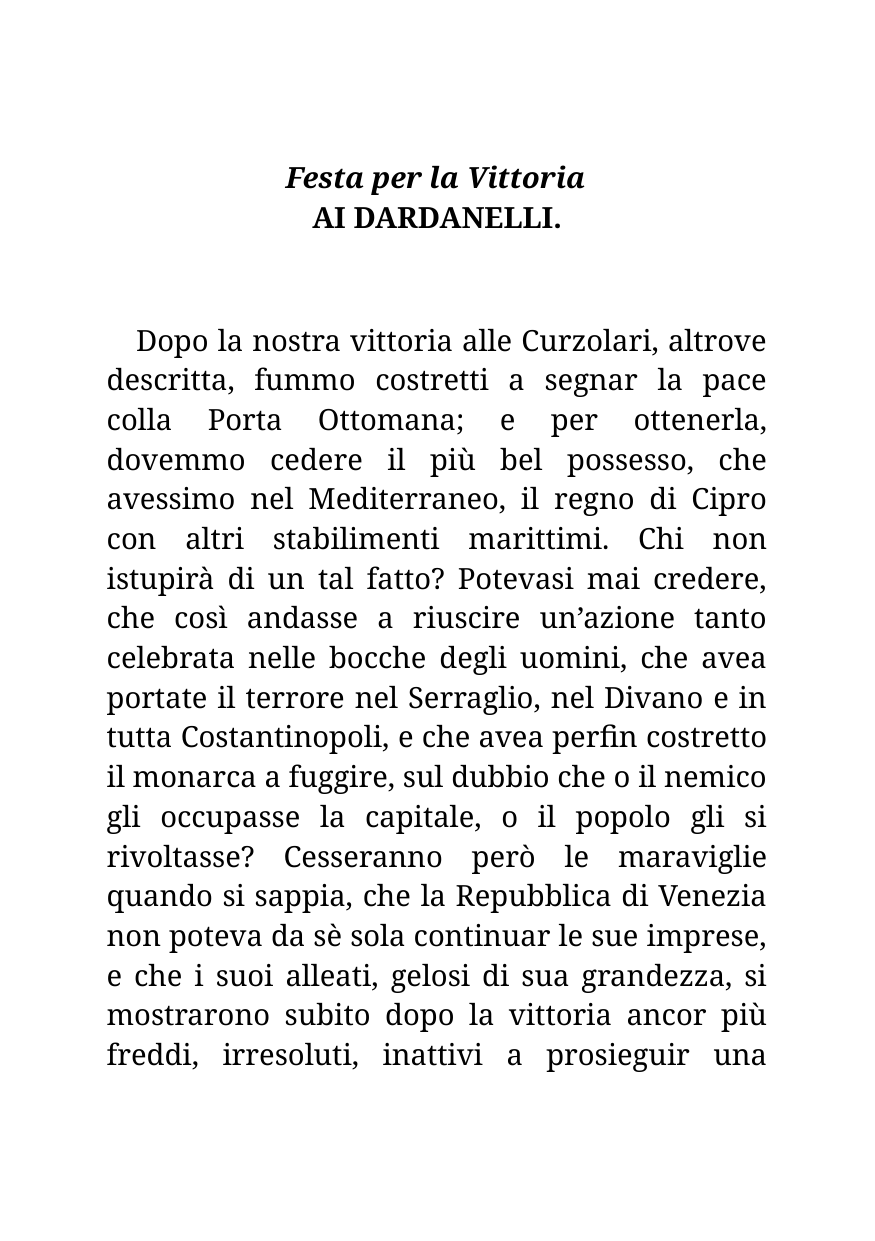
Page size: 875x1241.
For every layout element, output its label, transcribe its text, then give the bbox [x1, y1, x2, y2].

text Dopo la nostra vittoria alle Curzolari, altrove descritta, fummo costretti a segnar la pace colla Porta Ottomana; e per ottenerla, dovemmo cedere il più bel possesso, che avessimo nel Mediterraneo, il regno di Cipro con altri stabilimenti marittimi. Chi non istupirà di un tal fatto? Potevasi mai credere, che così andasse a riuscire un’azione tanto celebrata nelle bocche degli uomini, che avea portate il terrore nel Serraglio, nel Divano e in tutta Costantinopoli, e che avea perfin costretto il monarca a fuggire, sul dubbio che o il nemico gli occupasse la capitale, o il popolo gli si rivoltasse? Cesseranno però le maraviglie quando si sappia, che la Repubblica di Venezia non poteva da sè sola continuar le sue imprese, e che i suoi alleati, gelosi di sua grandezza, si mostrarono subito dopo la vittoria ancor più freddi, irresoluti, inattivi a prosieguir una [106, 320, 768, 1074]
subtitle Festa per la Vittoria AI DARDANELLI. [106, 158, 768, 237]
